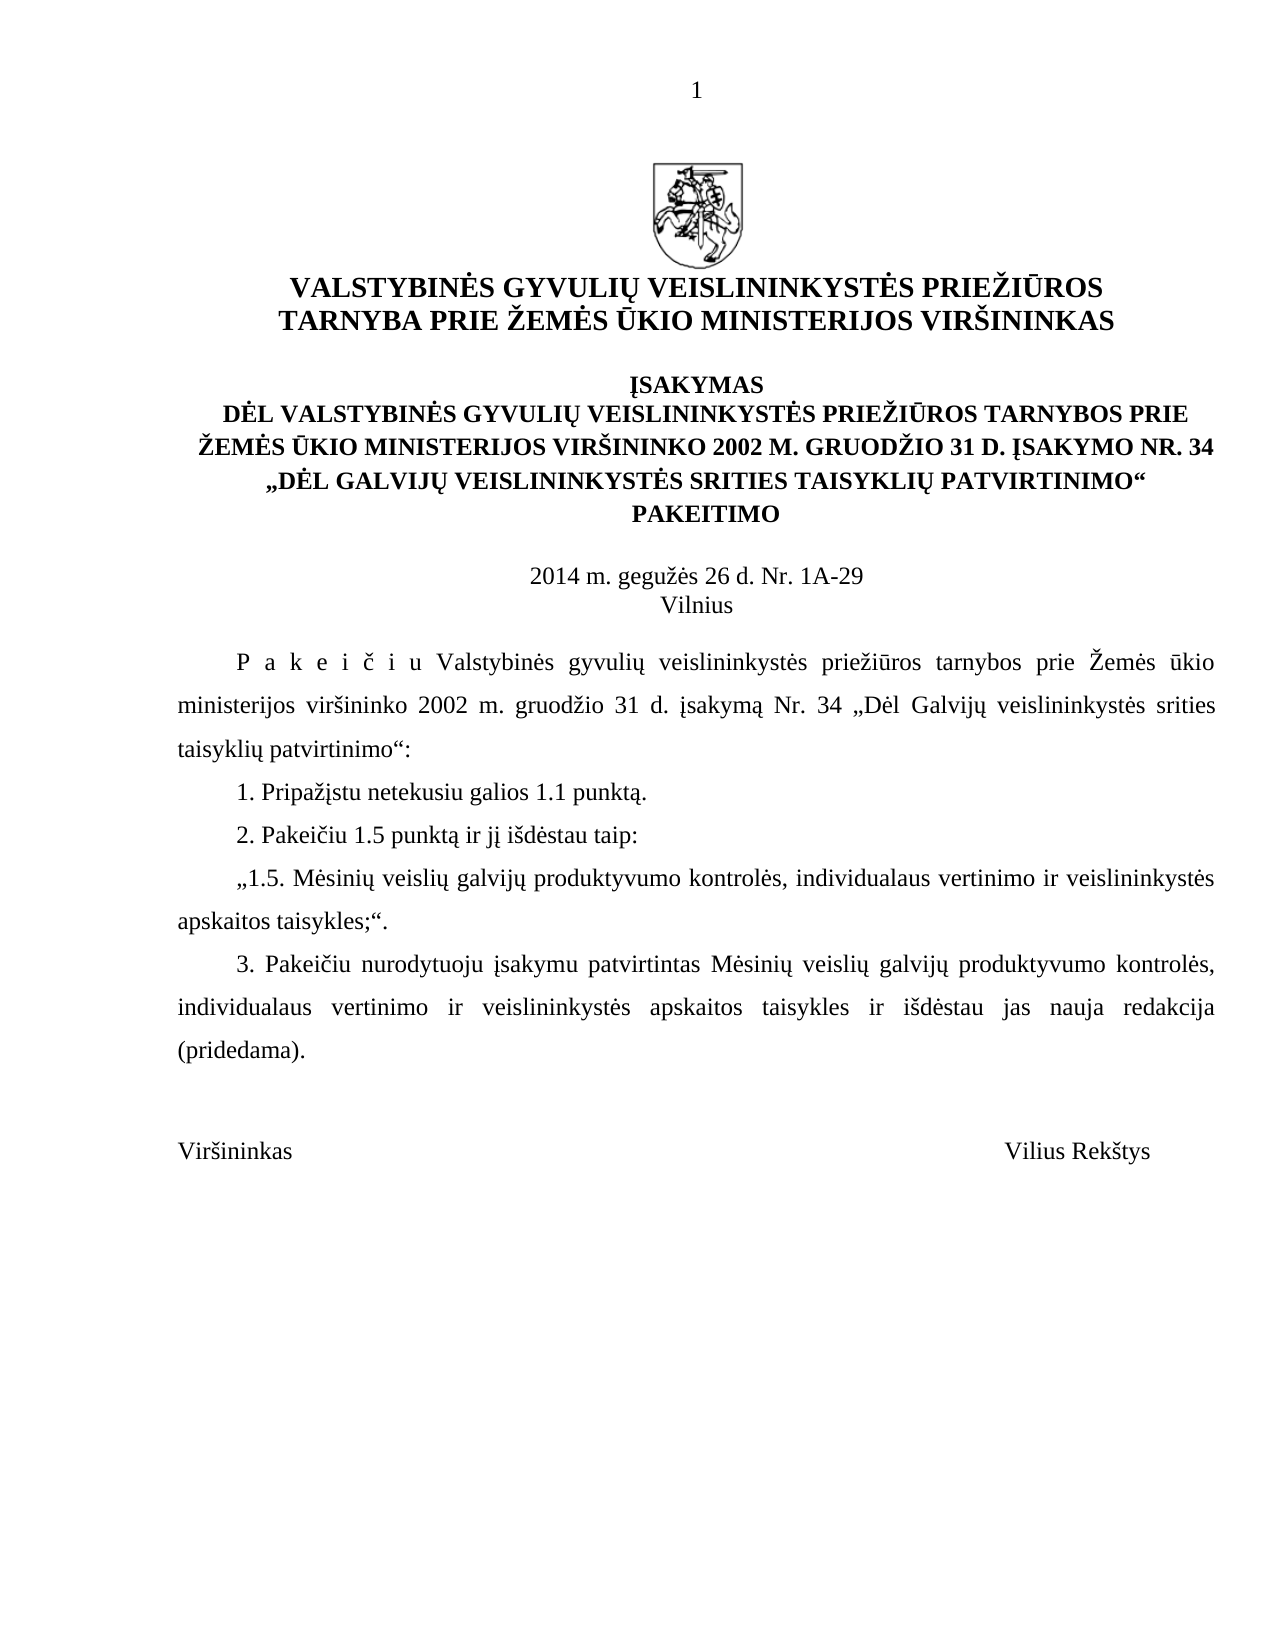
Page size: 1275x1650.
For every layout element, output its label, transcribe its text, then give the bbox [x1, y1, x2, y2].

text VALSTYBINĖS GYVULIŲ VEISLININKYSTĖS PRIEŽIŪROS [177, 270, 1216, 303]
text TARNYBA PRIE ŽEMĖS ŪKIO MINISTERIJOS VIRŠININKAS [177, 303, 1216, 337]
text 1. Pripažįstu netekusiu galios 1.1 punktą. [236, 777, 1216, 806]
text P a k e i č i u Valstybinės gyvulių veislininkystės priežiūros tarnybos prie Žemės ūkio ministerijos viršininko 2002 m. gruodžio 31 d. įsakymą Nr. 34 „Dėl galvijų veislininkystės srities taisyklių patvirtinimo“: [177, 647, 1216, 762]
text 2014 m. gegužės 26 d. Nr. 1A-29 [177, 561, 1216, 590]
text „1.5. Mėsinių veislių galvijų produktyvumo kontrolės, individualaus vertinimo ir veislininkystės apskaitos taisykles;“. [177, 863, 1216, 935]
text ĮSAKYMAS [177, 370, 1216, 399]
text DĖL VALSTYBINĖS GYVULIŲ VEISLININKYSTĖS PRIEŽIŪROS TARNYBOS PRIE ŽEMĖS ŪKIO MINISTERIJOS VIRŠININKO 2002 M. GRUODŽIO 31 D. ĮSAKYMO Nr. 34 „DĖL GALVIJŲ VEISLININKYSTĖS SRITIES TAISYKLIŲ PATVIRTINIMO“ PAKEITIMO [196, 399, 1216, 528]
text Viršininkas Vilius Rekštys [177, 1136, 1216, 1165]
text 2. Pakeičiu 1.5 punktą ir jį išdėstau taip: [177, 820, 1216, 849]
text Vilnius [177, 590, 1216, 619]
text 3. Pakeičiu nurodytuoju įsakymu patvirtintas Mėsinių veislių galvijų produktyvumo kontrolės, individualaus vertinimo ir veislininkystės apskaitos taisykles ir išdėstau jas nauja redakcija (pridedama). [177, 949, 1216, 1064]
